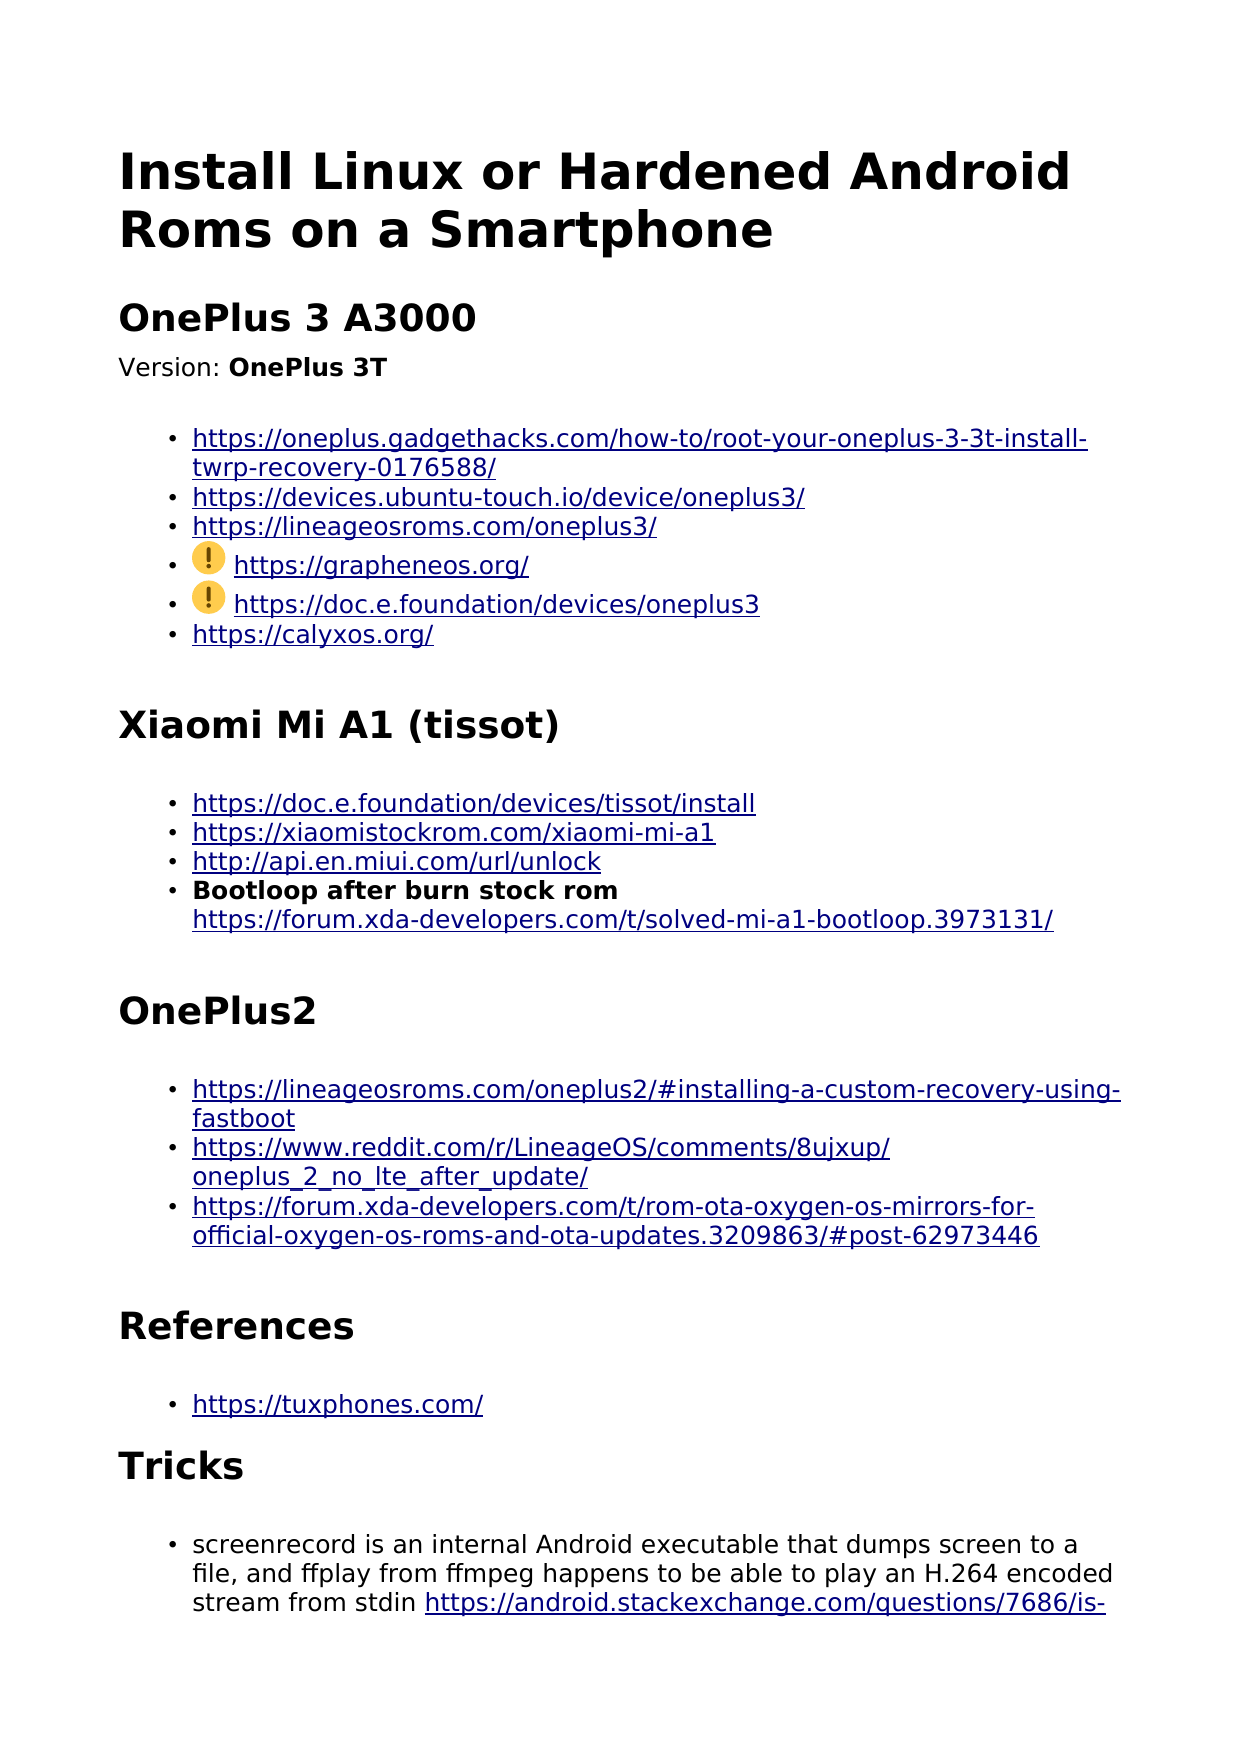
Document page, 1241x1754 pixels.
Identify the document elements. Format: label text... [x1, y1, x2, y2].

subtitle Xiaomi Mi A1 (tissot) [118, 703, 1122, 747]
list screenrecord is an internal Android executable that dumps screen to a file, and ffplay from ffmpeg happens to be able to play an H.264 encoded stream from stdin https://android.stackexchange.com/questions/7686/is- [177, 1530, 1122, 1617]
list https://oneplus.gadgethacks.com/how-to/root-your-oneplus-3-3t-install-twrp-recovery-0176588/ [177, 424, 1122, 483]
list Bootloop after burn stock rom https://forum.xda-developers.com/t/solved-mi-a1-bootloop.3973131/ [177, 877, 1122, 935]
list https://www.reddit.com/r/LineageOS/comments/8ujxup/oneplus_2_no_lte_after_update/ [177, 1133, 1122, 1192]
list https://devices.ubuntu-touch.io/device/oneplus3/ [177, 483, 1122, 512]
list https://doc.e.foundation/devices/tissot/install [177, 789, 1122, 818]
list https://lineageosroms.com/oneplus3/ [177, 512, 1122, 541]
list https://xiaomistockrom.com/xiaomi-mi-a1 [177, 818, 1122, 847]
list https://grapheneos.org/ [177, 541, 1122, 580]
subtitle OnePlus 3 A3000 [118, 297, 1122, 341]
list https://doc.e.foundation/devices/oneplus3 [177, 580, 1122, 620]
list https://forum.xda-developers.com/t/rom-ota-oxygen-os-mirrors-for-official-oxygen-os-roms-and-ota-updates.3209863/#post-62973446 [177, 1192, 1122, 1250]
subtitle References [118, 1304, 1122, 1348]
text Version: OnePlus 3T [118, 353, 1122, 382]
list http://api.en.miui.com/url/unlock [177, 847, 1122, 877]
subtitle Install Linux or Hardened Android Roms on a Smartphone [118, 143, 1122, 259]
subtitle OnePlus2 [118, 989, 1122, 1033]
list https://calyxos.org/ [177, 620, 1122, 649]
subtitle Tricks [118, 1444, 1122, 1488]
list https://lineageosroms.com/oneplus2/#installing-a-custom-recovery-using-fastboot [177, 1075, 1122, 1133]
list https://tuxphones.com/ [177, 1390, 1122, 1419]
